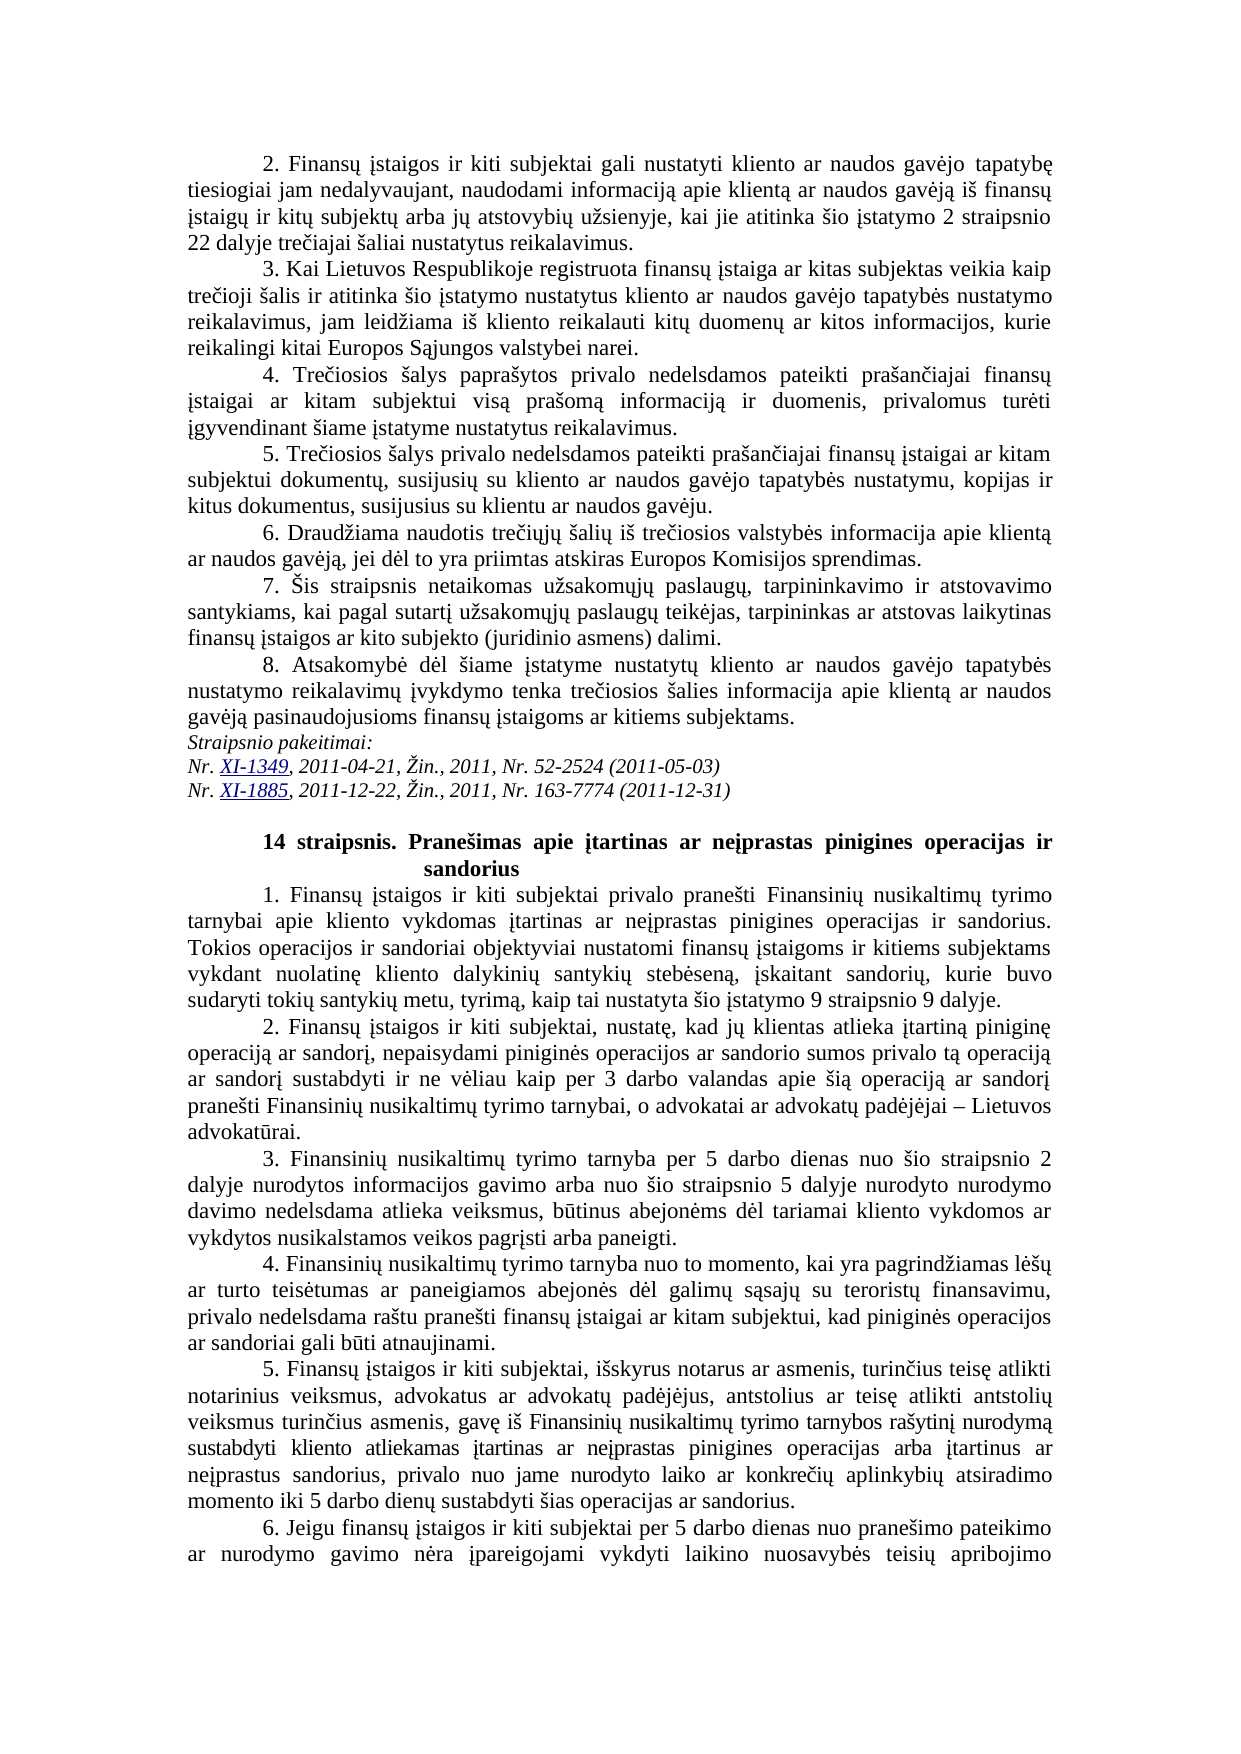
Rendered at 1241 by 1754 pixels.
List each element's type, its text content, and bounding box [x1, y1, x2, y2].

text Nr. XI-1349, 2011-04-21, Žin., 2011, Nr. 52-2524 (2011-05-03) [187, 754, 1053, 778]
text 6. Draudžiama naudotis trečiųjų šalių iš trečiosios valstybės informacija apie klientą ar naudos gavėją, jei dėl to yra priimtas atskiras Europos Komisijos sprendimas. [187, 519, 1053, 572]
text 2. Finansų įstaigos ir kiti subjektai gali nustatyti kliento ar naudos gavėjo tapatybę tiesiogiai jam nedalyvaujant, naudodami informaciją apie klientą ar naudos gavėją iš finansų įstaigų ir kitų subjektų arba jų atstovybių užsienyje, kai jie atitinka šio įstatymo 2 straipsnio 22 dalyje trečiajai šaliai nustatytus reikalavimus. [187, 150, 1053, 255]
text 2. Finansų įstaigos ir kiti subjektai, nustatę, kad jų klientas atlieka įtartiną piniginę operaciją ar sandorį, nepaisydami piniginės operacijos ar sandorio sumos privalo tą operaciją ar sandorį sustabdyti ir ne vėliau kaip per 3 darbo valandas apie šią operaciją ar sandorį pranešti Finansinių nusikaltimų tyrimo tarnybai, o advokatai ar advokatų padėjėjai – Lietuvos advokatūrai. [187, 1013, 1053, 1144]
text 4. Finansinių nusikaltimų tyrimo tarnyba nuo to momento, kai yra pagrindžiamas lėšų ar turto teisėtumas ar paneigiamos abejonės dėl galimų sąsajų su teroristų finansavimu, privalo nedelsdama raštu pranešti finansų įstaigai ar kitam subjektui, kad piniginės operacijos ar sandoriai gali būti atnaujinami. [187, 1250, 1053, 1355]
text 7. Šis straipsnis netaikomas užsakomųjų paslaugų, tarpininkavimo ir atstovavimo santykiams, kai pagal sutartį užsakomųjų paslaugų teikėjas, tarpininkas ar atstovas laikytinas finansų įstaigos ar kito subjekto (juridinio asmens) dalimi. [187, 572, 1053, 651]
text 6. Jeigu finansų įstaigos ir kiti subjektai per 5 darbo dienas nuo pranešimo pateikimo ar nurodymo gavimo nėra įpareigojami vykdyti laikino nuosavybės teisių apribojimo [187, 1513, 1053, 1566]
text 1. Finansų įstaigos ir kiti subjektai privalo pranešti Finansinių nusikaltimų tyrimo tarnybai apie kliento vykdomas įtartinas ar neįprastas pinigines operacijas ir sandorius. Tokios operacijos ir sandoriai objektyviai nustatomi finansų įstaigoms ir kitiems subjektams vykdant nuolatinę kliento dalykinių santykių stebėseną, įskaitant sandorių, kurie buvo sudaryti tokių santykių metu, tyrimą, kaip tai nustatyta šio įstatymo 9 straipsnio 9 dalyje. [187, 881, 1053, 1013]
text Straipsnio pakeitimai: [187, 730, 1053, 754]
text 3. Kai Lietuvos Respublikoje registruota finansų įstaiga ar kitas subjektas veikia kaip trečioji šalis ir atitinka šio įstatymo nustatytus kliento ar naudos gavėjo tapatybės nustatymo reikalavimus, jam leidžiama iš kliento reikalauti kitų duomenų ar kitos informacijos, kurie reikalingi kitai Europos Sąjungos valstybei narei. [187, 255, 1053, 361]
text 14 straipsnis. Pranešimas apie įtartinas ar neįprastas pinigines operacijas ir sandorius [262, 828, 1053, 881]
text Nr. XI-1885, 2011-12-22, Žin., 2011, Nr. 163-7774 (2011-12-31) [187, 778, 1053, 802]
text 5. Finansų įstaigos ir kiti subjektai, išskyrus notarus ar asmenis, turinčius teisę atlikti notarinius veiksmus, advokatus ar advokatų padėjėjus, antstolius ar teisę atlikti antstolių veiksmus turinčius asmenis, gavę iš Finansinių nusikaltimų tyrimo tarnybos rašytinį nurodymą sustabdyti kliento atliekamas įtartinas ar neįprastas pinigines operacijas arba įtartinus ar neįprastus sandorius, privalo nuo jame nurodyto laiko ar konkrečių aplinkybių atsiradimo momento iki 5 darbo dienų sustabdyti šias operacijas ar sandorius. [187, 1355, 1053, 1513]
text 8. Atsakomybė dėl šiame įstatyme nustatytų kliento ar naudos gavėjo tapatybės nustatymo reikalavimų įvykdymo tenka trečiosios šalies informacija apie klientą ar naudos gavėją pasinaudojusioms finansų įstaigoms ar kitiems subjektams. [187, 651, 1053, 730]
text 3. Finansinių nusikaltimų tyrimo tarnyba per 5 darbo dienas nuo šio straipsnio 2 dalyje nurodytos informacijos gavimo arba nuo šio straipsnio 5 dalyje nurodyto nurodymo davimo nedelsdama atlieka veiksmus, būtinus abejonėms dėl tariamai kliento vykdomos ar vykdytos nusikalstamos veikos pagrįsti arba paneigti. [187, 1144, 1053, 1250]
text 5. Trečiosios šalys privalo nedelsdamos pateikti prašančiajai finansų įstaigai ar kitam subjektui dokumentų, susijusių su kliento ar naudos gavėjo tapatybės nustatymu, kopijas ir kitus dokumentus, susijusius su klientu ar naudos gavėju. [187, 440, 1053, 519]
text 4. Trečiosios šalys paprašytos privalo nedelsdamos pateikti prašančiajai finansų įstaigai ar kitam subjektui visą prašomą informaciją ir duomenis, privalomus turėti įgyvendinant šiame įstatyme nustatytus reikalavimus. [187, 361, 1053, 440]
